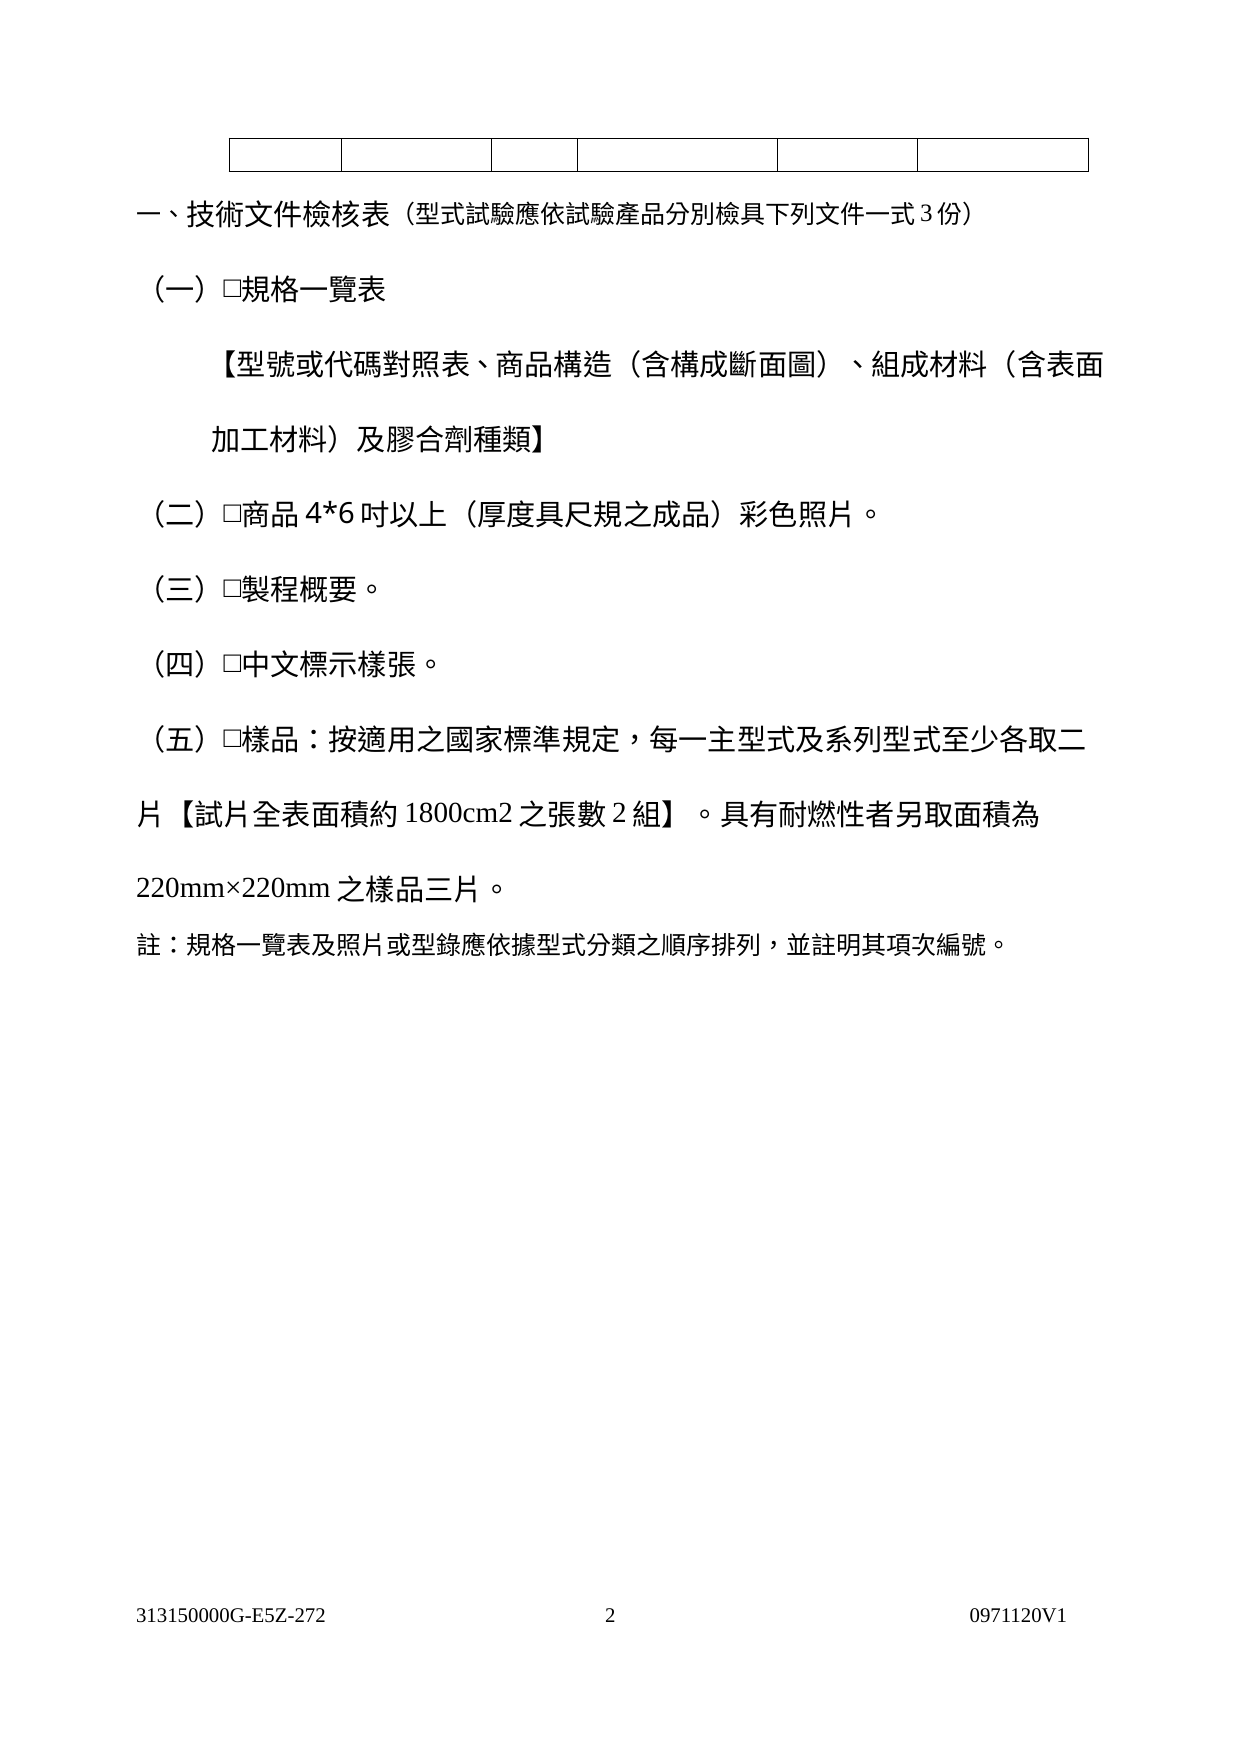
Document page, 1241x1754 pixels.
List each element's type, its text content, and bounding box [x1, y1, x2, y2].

list □規格一覽表 [136, 250, 1104, 325]
table_cell [230, 139, 341, 171]
list □商品4*6吋以上（厚度具尺規之成品）彩色照片。 [136, 475, 1104, 550]
list □製程概要。 [136, 550, 1104, 625]
table_cell [578, 139, 777, 171]
text 註：規格一覽表及照片或型錄應依據型式分類之順序排列，並註明其項次編號。 [136, 925, 1104, 963]
table_cell [778, 139, 917, 171]
table_cell [492, 139, 577, 171]
list □樣品：按適用之國家標準規定，每一主型式及系列型式至少各取二片【試片全表面積約1800cm2之張數2組】。具有耐燃性者另取面積為220mm×220mm之樣品三片。 [136, 700, 1104, 925]
text 【型號或代碼對照表、商品構造（含構成斷面圖）、組成材料（含表面加工材料）及膠合劑種類】 [211, 325, 1104, 475]
table_cell [918, 139, 1088, 171]
table_cell [342, 139, 491, 171]
list 技術文件檢核表（型式試驗應依試驗產品分別檢具下列文件一式3份） [136, 175, 1104, 250]
list □中文標示樣張。 [136, 625, 1104, 700]
